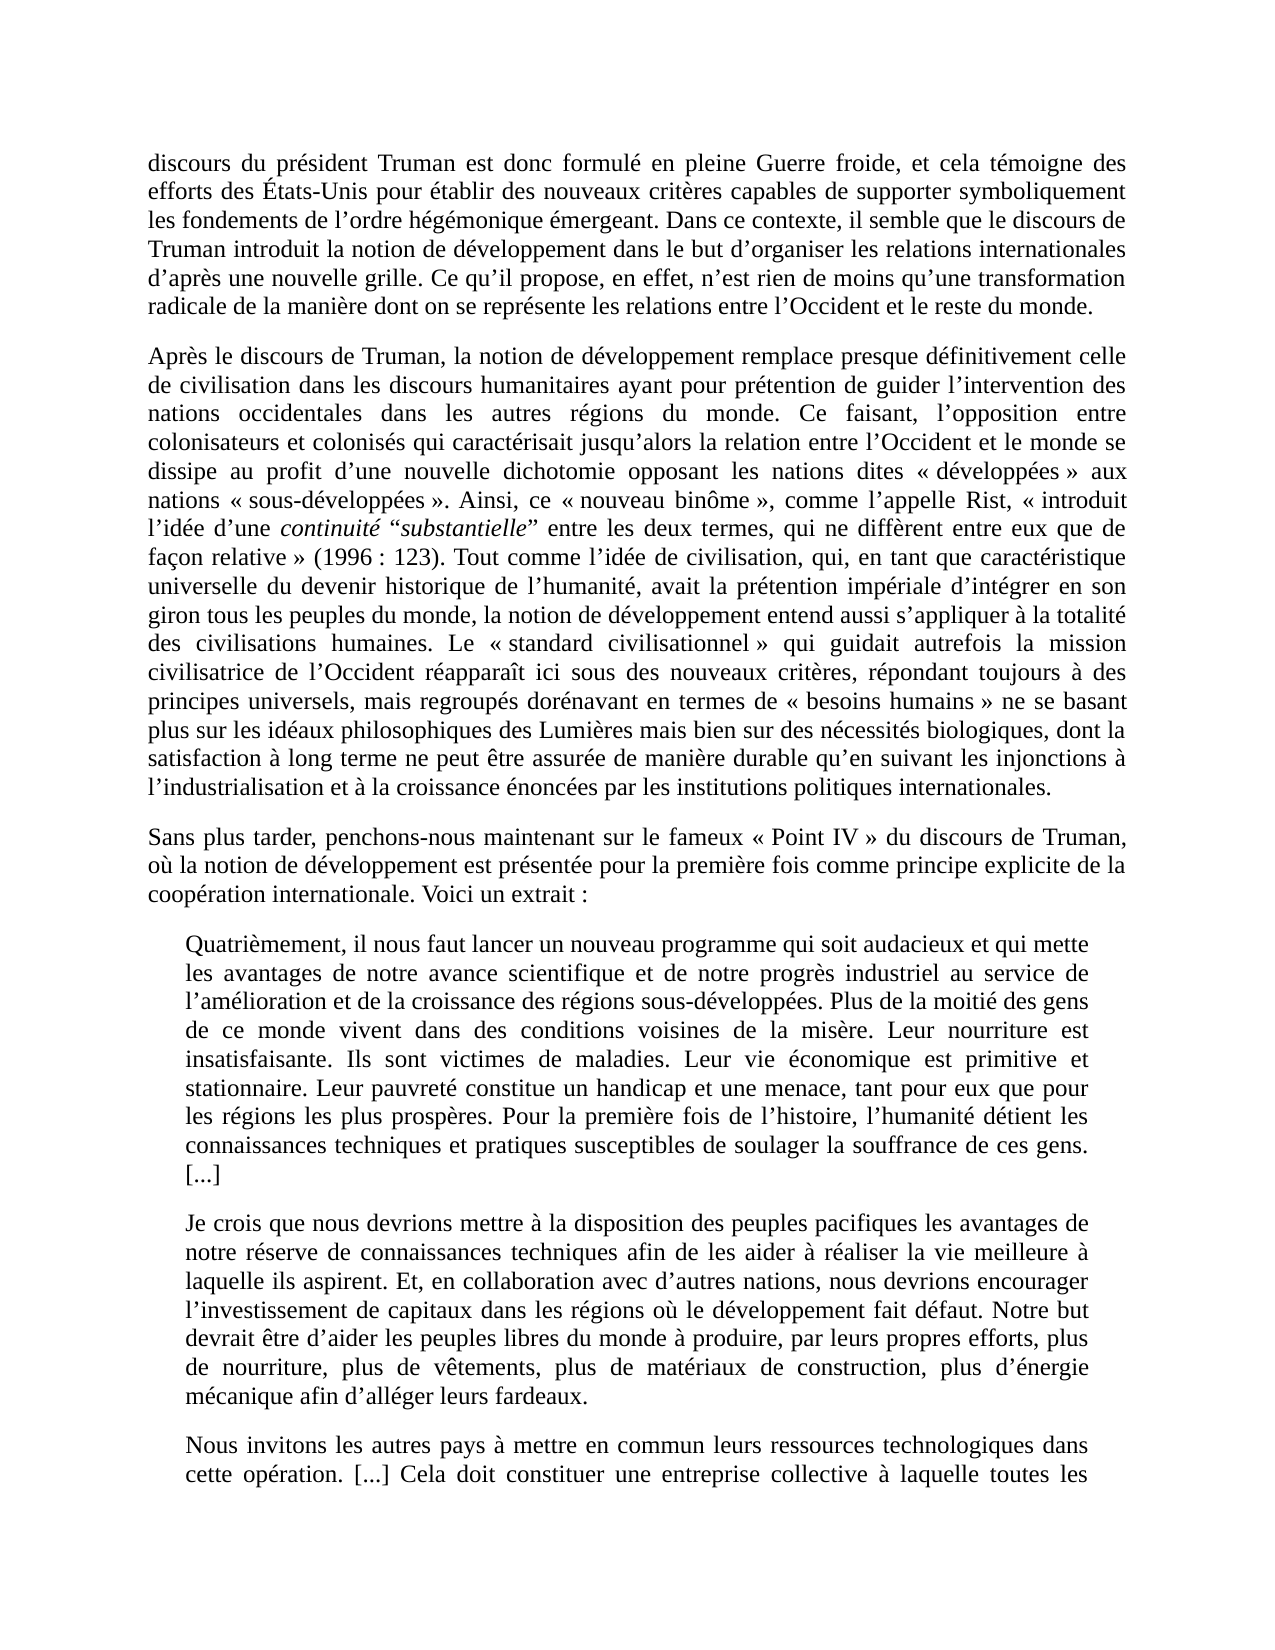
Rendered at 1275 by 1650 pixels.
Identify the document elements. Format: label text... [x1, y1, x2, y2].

text Quatrièmement, il nous faut lancer un nouveau programme qui soit audacieux et qui mette les avantages de notre avance scientifique et de notre progrès industriel au service de l’amélioration et de la croissance des régions sous-développées. Plus de la moitié des gens de ce monde vivent dans des conditions voisines de la misère. Leur nourriture est insatisfaisante. Ils sont victimes de maladies. Leur vie économique est primitive et stationnaire. Leur pauvreté constitue un handicap et une menace, tant pour eux que pour les régions les plus prospères. Pour la première fois de l’histoire, l’humanité détient les connaissances techniques et pratiques susceptibles de soulager la souffrance de ces gens. [...] [185, 929, 1090, 1188]
text Après le discours de Truman, la notion de développement remplace presque définitivement celle de civilisation dans les discours humanitaires ayant pour prétention de guider l’intervention des nations occidentales dans les autres régions du monde. Ce faisant, l’opposition entre colonisateurs et colonisés qui caractérisait jusqu’alors la relation entre l’Occident et le monde se dissipe au profit d’une nouvelle dichotomie opposant les nations dites « développées » aux nations « sous-développées ». Ainsi, ce « nouveau binôme », comme l’appelle Rist, « introduit l’idée d’une continuité “substantielle” entre les deux termes, qui ne diffèrent entre eux que de façon relative » (1996 : 123). Tout comme l’idée de civilisation, qui, en tant que caractéristique universelle du devenir historique de l’humanité, avait la prétention impériale d’intégrer en son giron tous les peuples du monde, la notion de développement entend aussi s’appliquer à la totalité des civilisations humaines. Le « standard civilisationnel » qui guidait autrefois la mission civilisatrice de l’Occident réapparaît ici sous des nouveaux critères, répondant toujours à des principes universels, mais regroupés dorénavant en termes de « besoins humains » ne se basant plus sur les idéaux philosophiques des Lumières mais bien sur des nécessités biologiques, dont la satisfaction à long terme ne peut être assurée de manière durable qu’en suivant les injonctions à l’industrialisation et à la croissance énoncées par les institutions politiques internationales. [148, 341, 1127, 801]
text Nous invitons les autres pays à mettre en commun leurs ressources technologiques dans cette opération. [...] Cela doit constituer une entreprise collective à laquelle toutes les [185, 1431, 1090, 1488]
text discours du président Truman est donc formulé en pleine Guerre froide, et cela témoigne des efforts des États-Unis pour établir des nouveaux critères capables de supporter symboliquement les fondements de l’ordre hégémonique émergeant. Dans ce contexte, il semble que le discours de Truman introduit la notion de développement dans le but d’organiser les relations internationales d’après une nouvelle grille. Ce qu’il propose, en effet, n’est rien de moins qu’une transformation radicale de la manière dont on se représente les relations entre l’Occident et le reste du monde. [148, 148, 1127, 320]
text Sans plus tarder, penchons-nous maintenant sur le fameux « Point IV » du discours de Truman, où la notion de développement est présentée pour la première fois comme principe explicite de la coopération internationale. Voici un extrait : [148, 822, 1127, 908]
text Je crois que nous devrions mettre à la disposition des peuples pacifiques les avantages de notre réserve de connaissances techniques afin de les aider à réaliser la vie meilleure à laquelle ils aspirent. Et, en collaboration avec d’autres nations, nous devrions encourager l’investissement de capitaux dans les régions où le développement fait défaut. Notre but devrait être d’aider les peuples libres du monde à produire, par leurs propres efforts, plus de nourriture, plus de vêtements, plus de matériaux de construction, plus d’énergie mécanique afin d’alléger leurs fardeaux. [185, 1208, 1090, 1410]
